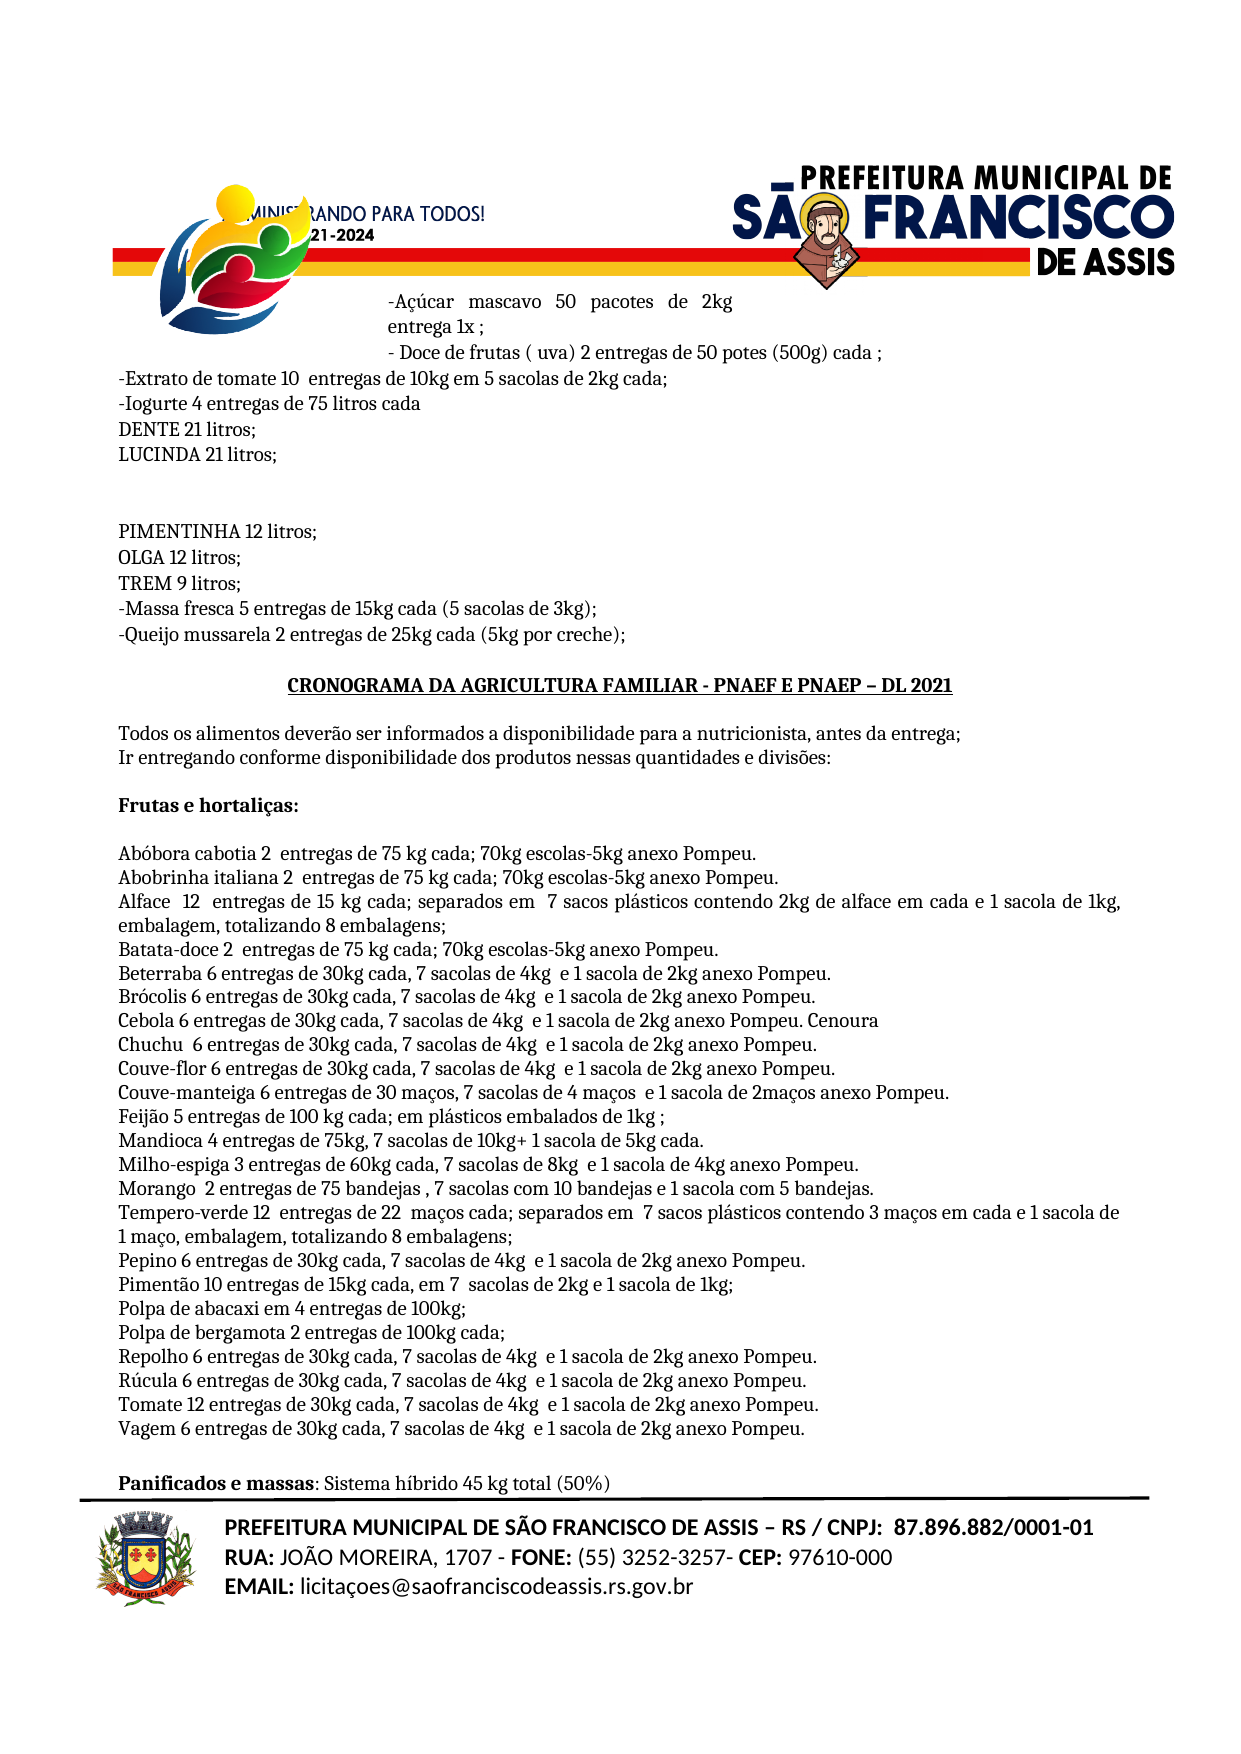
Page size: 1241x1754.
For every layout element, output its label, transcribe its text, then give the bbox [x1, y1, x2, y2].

text -Iogurte 4 entregas de 75 litros cada [118, 392, 1122, 416]
text CRONOGRAMA DA AGRICULTURA FAMILIAR - PNAEF E PNAEP – DL 2021 [118, 674, 1122, 698]
text Milho-espiga 3 entregas de 60kg cada, 7 sacolas de 8kg e 1 sacola de 4kg anexo Pompeu. [118, 1153, 1122, 1177]
text Todos os alimentos deverão ser informados a disponibilidade para a nutricionista, antes da entrega; [118, 722, 1122, 746]
text Tempero-verde 12 entregas de 22 maços cada; separados em 7 sacos plásticos contendo 3 maços em cada e 1 sacola de 1 maço, embalagem, totalizando 8 embalagens; [118, 1201, 1122, 1249]
text -Extrato de tomate 10 entregas de 10kg em 5 sacolas de 2kg cada; [118, 366, 1122, 390]
text -Queijo mussarela 2 entregas de 25kg cada (5kg por creche); [118, 622, 1122, 646]
text OLGA 12 litros; [118, 546, 1122, 569]
text Pimentão 10 entregas de 15kg cada, em 7 sacolas de 2kg e 1 sacola de 1kg; [118, 1273, 1122, 1297]
text Couve-manteiga 6 entregas de 30 maços, 7 sacolas de 4 maços e 1 sacola de 2maços anexo Pompeu. [118, 1081, 1122, 1105]
text Beterraba 6 entregas de 30kg cada, 7 sacolas de 4kg e 1 sacola de 2kg anexo Pompeu. [118, 961, 1122, 985]
text Rúcula 6 entregas de 30kg cada, 7 sacolas de 4kg e 1 sacola de 2kg anexo Pompeu. [118, 1368, 1122, 1392]
text -Massa fresca 5 entregas de 15kg cada (5 sacolas de 3kg); [118, 597, 1122, 621]
text Abobrinha italiana 2 entregas de 75 kg cada; 70kg escolas-5kg anexo Pompeu. [118, 865, 1122, 889]
text Couve-flor 6 entregas de 30kg cada, 7 sacolas de 4kg e 1 sacola de 2kg anexo Pompeu. [118, 1057, 1122, 1081]
text Polpa de bergamota 2 entregas de 100kg cada; [118, 1321, 1122, 1344]
text Frutas e hortaliças: [118, 793, 1122, 817]
text LUCINDA 21 litros; [118, 443, 1122, 467]
text TREM 9 litros; [118, 571, 1122, 595]
text Panificados e massas: Sistema híbrido 45 kg total (50%) [118, 1472, 1122, 1496]
text Abóbora cabotia 2 entregas de 75 kg cada; 70kg escolas-5kg anexo Pompeu. [118, 841, 1122, 865]
text Tomate 12 entregas de 30kg cada, 7 sacolas de 4kg e 1 sacola de 2kg anexo Pompeu. [118, 1392, 1122, 1416]
text DENTE 21 litros; [118, 417, 1122, 441]
text Ir entregando conforme disponibilidade dos produtos nessas quantidades e divisões: [118, 746, 1122, 769]
text Cebola 6 entregas de 30kg cada, 7 sacolas de 4kg e 1 sacola de 2kg anexo Pompeu. Cenoura [118, 1009, 1122, 1033]
text -Açúcar mascavo 50 pacotes de 2kg entrega 1x ; [118, 289, 1122, 339]
text Chuchu 6 entregas de 30kg cada, 7 sacolas de 4kg e 1 sacola de 2kg anexo Pompeu. [118, 1033, 1122, 1057]
text PIMENTINHA 12 litros; [118, 520, 1122, 544]
text Alface 12 entregas de 15 kg cada; separados em 7 sacos plásticos contendo 2kg de alface em cada e 1 sacola de 1kg, embalagem, totalizando 8 embalagens; [118, 889, 1122, 937]
text Morango 2 entregas de 75 bandejas , 7 sacolas com 10 bandejas e 1 sacola com 5 bandejas. [118, 1177, 1122, 1201]
text Brócolis 6 entregas de 30kg cada, 7 sacolas de 4kg e 1 sacola de 2kg anexo Pompeu. [118, 985, 1122, 1009]
text Vagem 6 entregas de 30kg cada, 7 sacolas de 4kg e 1 sacola de 2kg anexo Pompeu. [118, 1416, 1122, 1440]
text Repolho 6 entregas de 30kg cada, 7 sacolas de 4kg e 1 sacola de 2kg anexo Pompeu. [118, 1344, 1122, 1368]
text Mandioca 4 entregas de 75kg, 7 sacolas de 10kg+ 1 sacola de 5kg cada. [118, 1129, 1122, 1153]
text Feijão 5 entregas de 100 kg cada; em plásticos embalados de 1kg ; [118, 1105, 1122, 1129]
text - Doce de frutas ( uva) 2 entregas de 50 potes (500g) cada ; [118, 341, 1122, 364]
text Pepino 6 entregas de 30kg cada, 7 sacolas de 4kg e 1 sacola de 2kg anexo Pompeu. [118, 1249, 1122, 1273]
text Batata-doce 2 entregas de 75 kg cada; 70kg escolas-5kg anexo Pompeu. [118, 937, 1122, 961]
text Polpa de abacaxi em 4 entregas de 100kg; [118, 1297, 1122, 1321]
